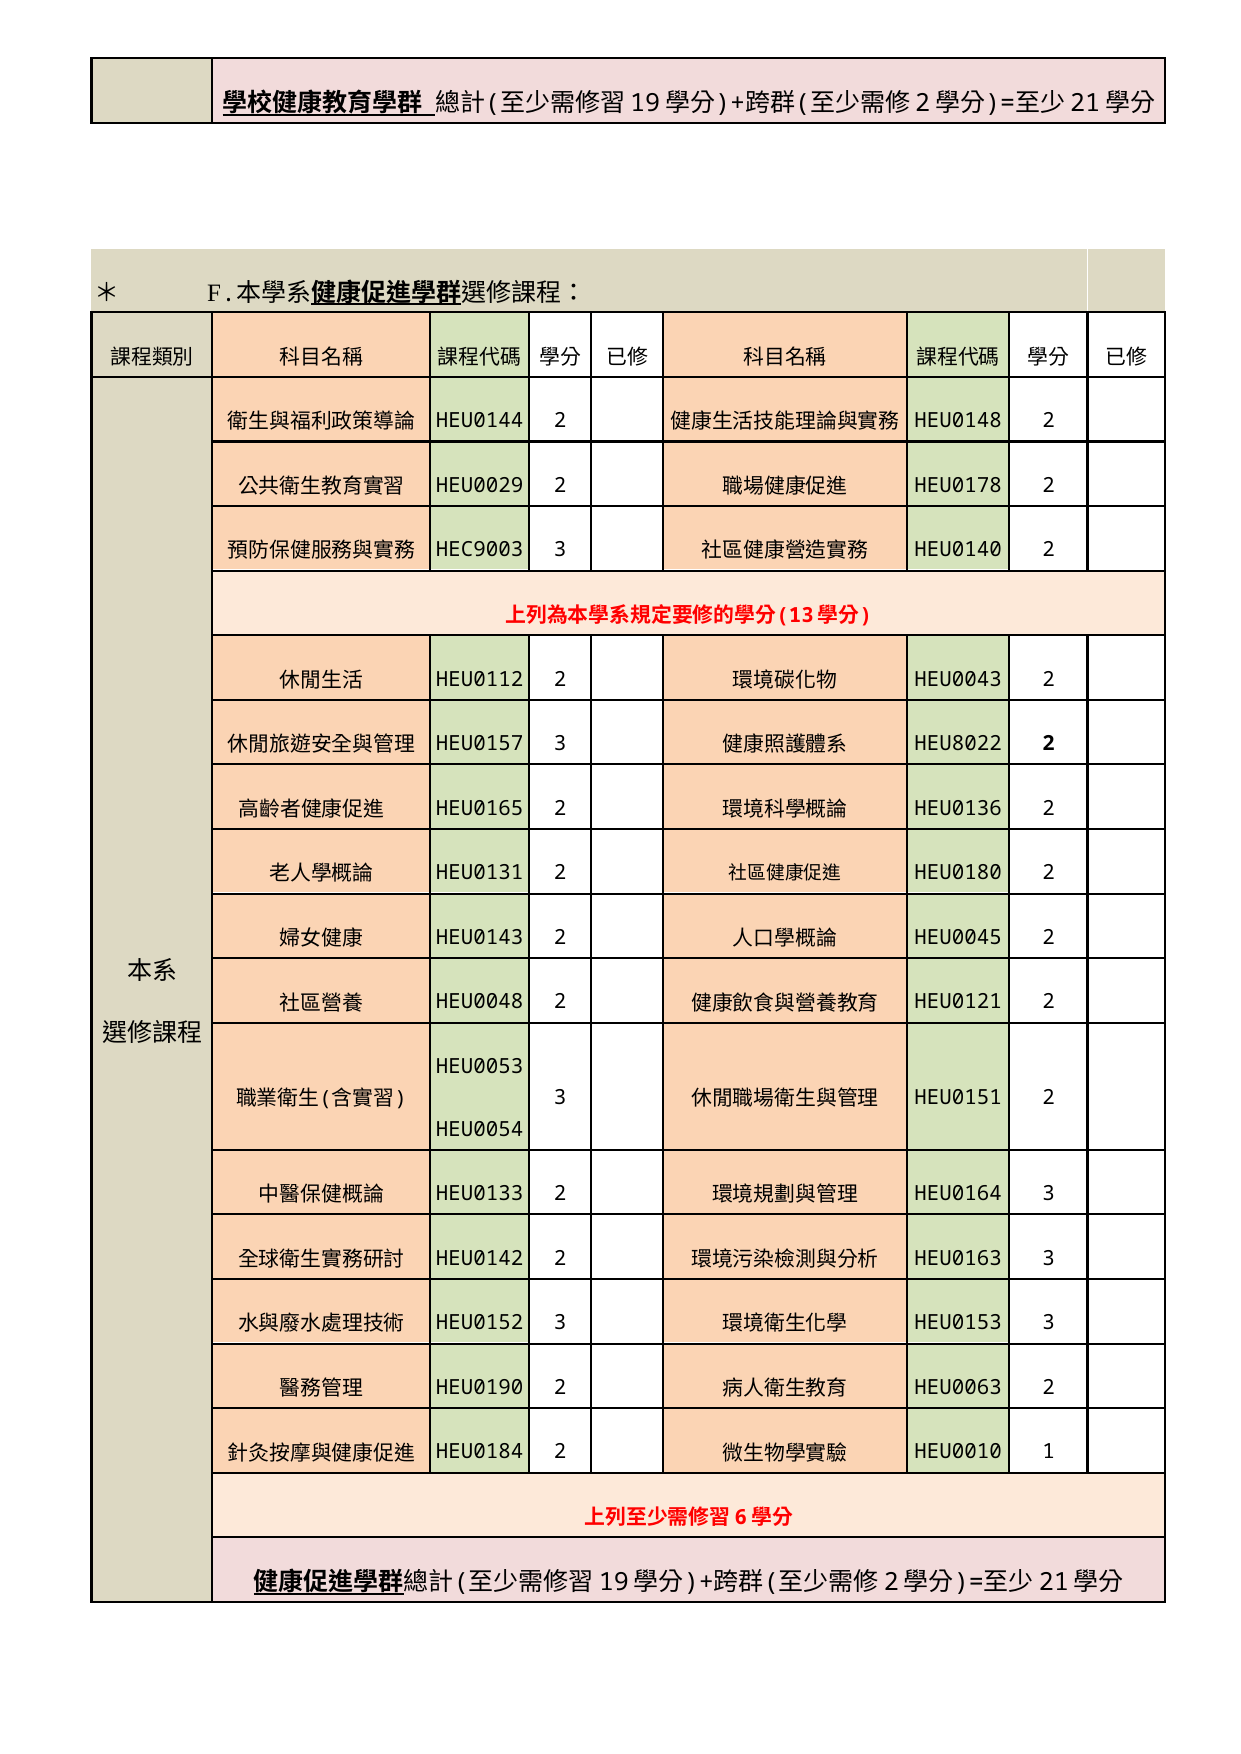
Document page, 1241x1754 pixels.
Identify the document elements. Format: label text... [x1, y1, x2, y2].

table_cell [1089, 1215, 1164, 1278]
table_cell HEU0063 [908, 1345, 1008, 1407]
table_cell 社區健康促進 [664, 830, 906, 892]
table_cell 環境衛生化學 [664, 1280, 906, 1342]
table_cell 健康飲食與營養教育 [664, 959, 906, 1022]
table_cell HEC9003 [431, 507, 528, 569]
table_cell 健康促進學群總計(至少需修習19學分)+跨群(至少需修2學分)=至少21學分 [213, 1538, 1164, 1601]
table_cell 環境污染檢測與分析 [664, 1215, 906, 1278]
table_cell 全球衛生實務研討 [213, 1215, 429, 1278]
table_cell 職場健康促進 [664, 443, 906, 505]
table_cell HEU0165 [431, 765, 528, 828]
table_cell 上列至少需修習6學分 [213, 1474, 1164, 1536]
table_cell HEU0152 [431, 1280, 528, 1342]
table_cell 醫務管理 [213, 1345, 429, 1407]
table_cell 2 [1010, 378, 1086, 440]
table_cell HEU0148 [908, 378, 1008, 440]
table_cell 社區健康營造實務 [664, 507, 906, 569]
table_cell [1089, 1345, 1164, 1407]
table_cell 2 [530, 378, 590, 440]
table_cell [592, 1151, 662, 1213]
table_cell 課程代碼 [908, 313, 1008, 376]
table_cell [592, 507, 662, 569]
table_cell [592, 1409, 662, 1472]
table_cell 病人衛生教育 [664, 1345, 906, 1407]
table_cell HEU0140 [908, 507, 1008, 569]
table_cell 3 [530, 1280, 590, 1342]
table_cell HEU0144 [431, 378, 528, 440]
table_cell 2 [530, 1345, 590, 1407]
table_cell 環境碳化物 [664, 636, 906, 699]
table_cell [592, 895, 662, 957]
table_cell 2 [530, 1215, 590, 1278]
table_cell HEU0163 [908, 1215, 1008, 1278]
table_cell 休閒旅遊安全與管理 [213, 701, 429, 763]
table_cell 2 [1010, 895, 1086, 957]
table_cell 2 [1010, 1024, 1086, 1149]
table_cell 3 [1010, 1215, 1086, 1278]
table_cell 3 [1010, 1280, 1086, 1342]
table_cell HEU0045 [908, 895, 1008, 957]
table_header [1009, 249, 1087, 311]
table_cell [592, 636, 662, 699]
table_cell [1089, 507, 1164, 569]
table_cell [1089, 1280, 1164, 1342]
table_cell [1089, 378, 1164, 440]
table_cell HEU0142 [431, 1215, 528, 1278]
table_cell 2 [1010, 959, 1086, 1022]
table_cell HEU0157 [431, 701, 528, 763]
table_cell 2 [530, 1151, 590, 1213]
table_cell 衛生與福利政策導論 [213, 378, 429, 440]
table_cell 2 [1010, 507, 1086, 569]
table_cell 針灸按摩與健康促進 [213, 1409, 429, 1472]
table_cell 學分 [1010, 313, 1086, 376]
table_cell 2 [530, 1409, 590, 1472]
table_cell 2 [1010, 1345, 1086, 1407]
table_cell HEU0164 [908, 1151, 1008, 1213]
table_cell 職業衛生(含實習) [213, 1024, 429, 1149]
table_cell [592, 1024, 662, 1149]
table_cell 中醫保健概論 [213, 1151, 429, 1213]
table_cell 2 [530, 636, 590, 699]
table_cell 婦女健康 [213, 895, 429, 957]
table_cell 2 [530, 830, 590, 892]
table_cell [592, 1280, 662, 1342]
table_cell 人口學概論 [664, 895, 906, 957]
table_cell HEU0178 [908, 443, 1008, 505]
table_cell 3 [1010, 1151, 1086, 1213]
table_cell 高齡者健康促進 [213, 765, 429, 828]
table_cell [1089, 701, 1164, 763]
table_cell 2 [530, 765, 590, 828]
table_cell 3 [530, 1024, 590, 1149]
table_header [907, 249, 1009, 311]
table_cell 2 [1010, 701, 1086, 763]
table_cell [1089, 959, 1164, 1022]
table_cell 2 [1010, 636, 1086, 699]
table_cell 學校健康教育學群 總計(至少需修習19學分)+跨群(至少需修2學分)=至少21學分 [213, 59, 1164, 122]
table_cell 科目名稱 [664, 313, 906, 376]
table_cell HEU0053 HEU0054 [431, 1024, 528, 1149]
table_cell [592, 1345, 662, 1407]
table_cell 老人學概論 [213, 830, 429, 892]
table_cell 本系 選修課程 [93, 378, 211, 1601]
table_cell [592, 765, 662, 828]
table_cell 健康生活技能理論與實務 [664, 378, 906, 440]
table_cell HEU0112 [431, 636, 528, 699]
table_cell HEU8022 [908, 701, 1008, 763]
table_cell 2 [1010, 765, 1086, 828]
table_cell [1089, 636, 1164, 699]
table_cell 課程類別 [93, 313, 211, 376]
table_cell 微生物學實驗 [664, 1409, 906, 1472]
table_cell 環境科學概論 [664, 765, 906, 828]
table_cell 預防保健服務與實務 [213, 507, 429, 569]
table_cell [1089, 1024, 1164, 1149]
table_cell HEU0131 [431, 830, 528, 892]
table_cell HEU0184 [431, 1409, 528, 1472]
table_cell 休閒生活 [213, 636, 429, 699]
table_cell [1089, 830, 1164, 892]
table_header [663, 249, 907, 311]
table_cell [592, 701, 662, 763]
table_cell 2 [1010, 443, 1086, 505]
table_cell HEU0043 [908, 636, 1008, 699]
table_cell HEU0136 [908, 765, 1008, 828]
table_cell [1089, 765, 1164, 828]
table_cell HEU0151 [908, 1024, 1008, 1149]
table_cell 水與廢水處理技術 [213, 1280, 429, 1342]
table_cell 課程代碼 [431, 313, 528, 376]
table_cell 已修 [1089, 313, 1164, 376]
table_cell HEU0153 [908, 1280, 1008, 1342]
table_cell HEU0010 [908, 1409, 1008, 1472]
table_cell 3 [530, 507, 590, 569]
table_cell [592, 378, 662, 440]
table_cell [1089, 1409, 1164, 1472]
table_cell HEU0143 [431, 895, 528, 957]
table_cell 科目名稱 [213, 313, 429, 376]
table_cell [1089, 895, 1164, 957]
table_header [1088, 249, 1165, 311]
table_cell 公共衛生教育實習 [213, 443, 429, 505]
table_cell [592, 959, 662, 1022]
table_cell 2 [1010, 830, 1086, 892]
table_cell [93, 59, 211, 122]
table_cell [592, 1215, 662, 1278]
table_cell 社區營養 [213, 959, 429, 1022]
table_header ＊ F.本學系健康促進學群選修課程： [91, 249, 663, 311]
table_cell [1089, 443, 1164, 505]
table_cell 休閒職場衛生與管理 [664, 1024, 906, 1149]
table_cell 已修 [592, 313, 662, 376]
table_cell 2 [530, 895, 590, 957]
table_cell 2 [530, 959, 590, 1022]
table_cell HEU0180 [908, 830, 1008, 892]
table_cell 學分 [530, 313, 590, 376]
table_cell 2 [530, 443, 590, 505]
table_cell 環境規劃與管理 [664, 1151, 906, 1213]
table_cell [592, 443, 662, 505]
table_cell [1089, 1151, 1164, 1213]
table_cell 上列為本學系規定要修的學分(13學分) [213, 572, 1164, 634]
table_cell HEU0121 [908, 959, 1008, 1022]
table_cell HEU0190 [431, 1345, 528, 1407]
table_cell [592, 830, 662, 892]
table_cell 1 [1010, 1409, 1086, 1472]
table_cell HEU0133 [431, 1151, 528, 1213]
table_cell HEU0029 [431, 443, 528, 505]
table_cell 健康照護體系 [664, 701, 906, 763]
table_cell HEU0048 [431, 959, 528, 1022]
table_cell 3 [530, 701, 590, 763]
